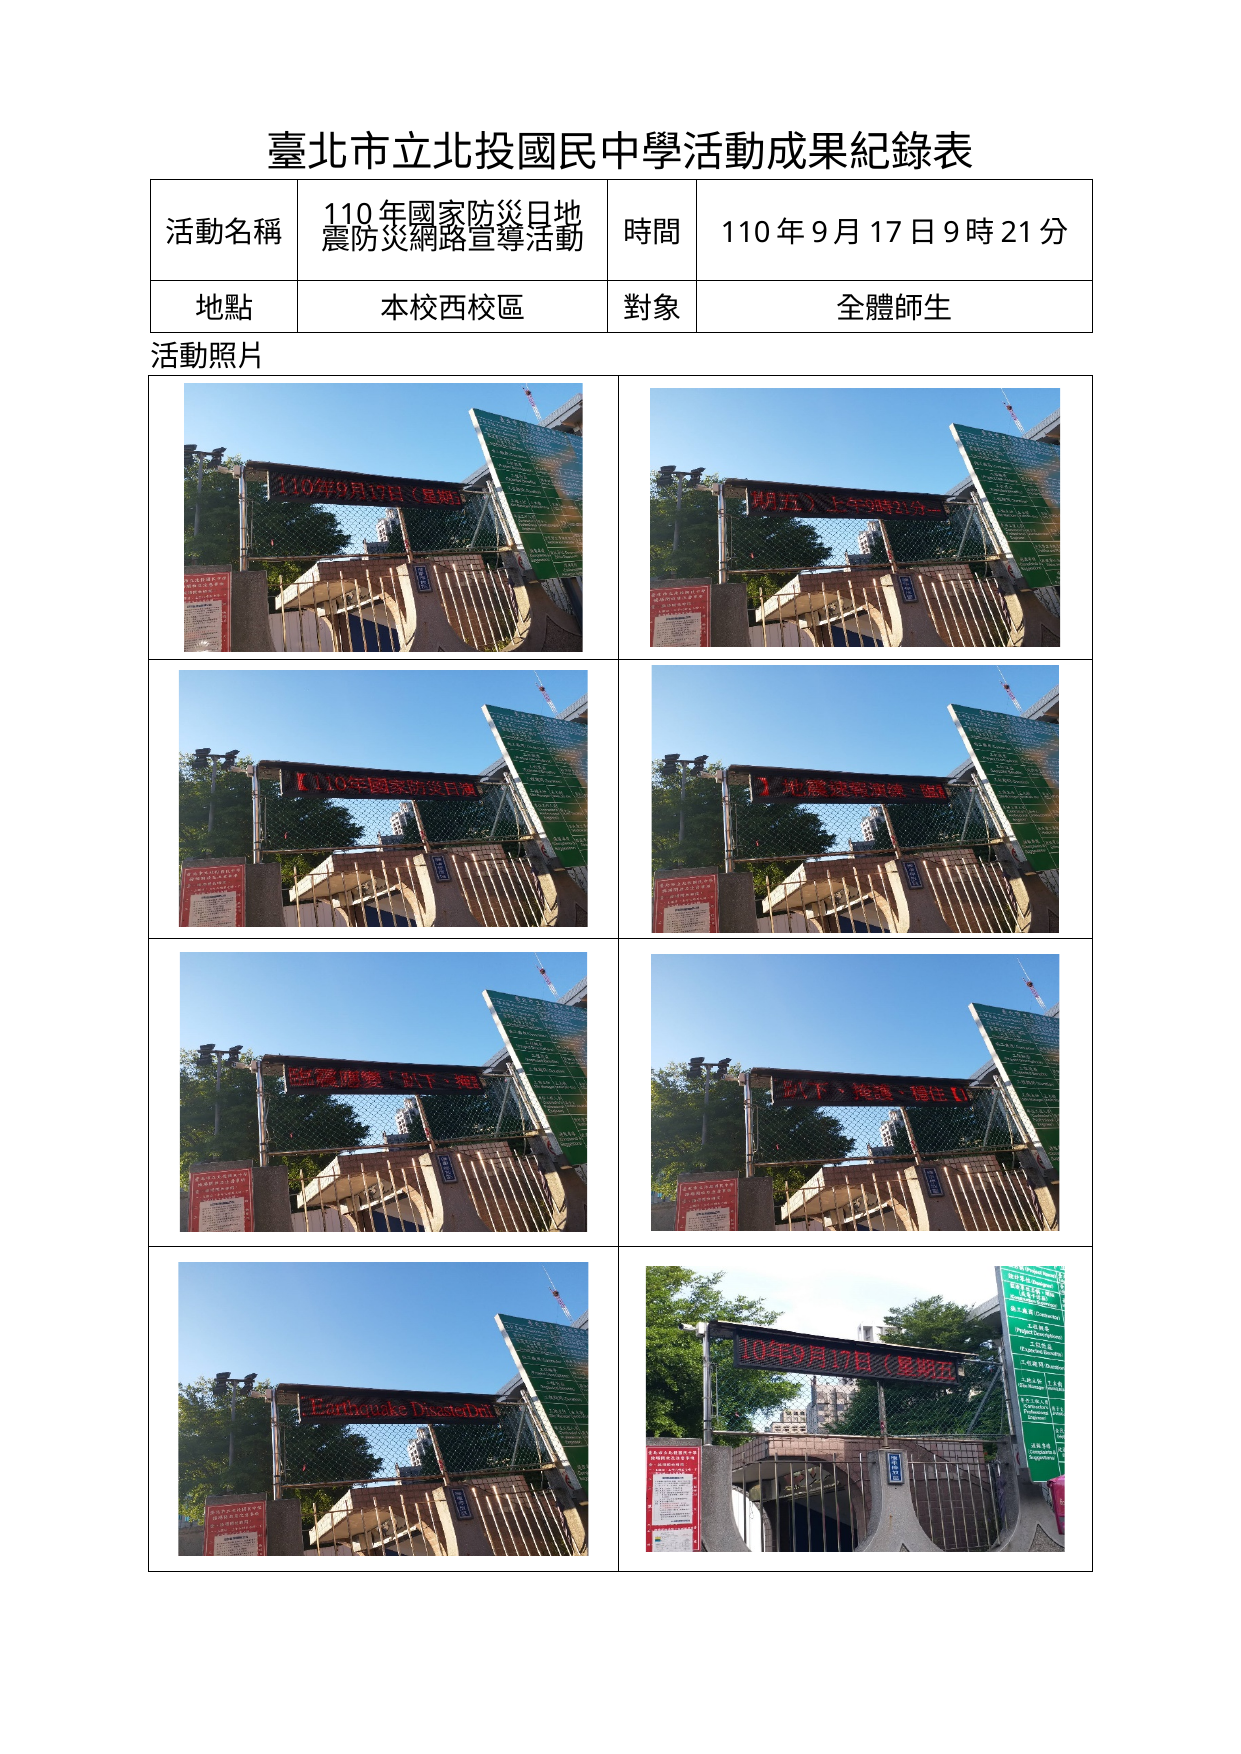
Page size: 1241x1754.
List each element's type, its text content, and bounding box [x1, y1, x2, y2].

table_header 110年9月17日9時21分 [697, 180, 1092, 279]
table_cell 地點 [151, 281, 297, 332]
table_cell 對象 [608, 281, 696, 332]
picture [184, 383, 583, 652]
table_header 時間 [608, 180, 696, 279]
table_cell [149, 1247, 618, 1571]
table_cell [619, 939, 1092, 1246]
picture [651, 954, 1060, 1231]
picture [178, 670, 588, 927]
picture [645, 1266, 1065, 1552]
table_header 110年國家防災日地震防災網路宣導活動 [298, 180, 607, 279]
table_cell [619, 660, 1092, 937]
table_header [619, 376, 1092, 659]
table_cell [149, 939, 618, 1246]
table_cell 全體師生 [697, 281, 1092, 332]
table_header 活動名稱 [151, 180, 297, 279]
picture [178, 1262, 589, 1556]
picture [179, 952, 588, 1232]
table_cell [149, 660, 618, 937]
table_header [149, 376, 618, 659]
table_cell [619, 1247, 1092, 1571]
picture [651, 665, 1059, 933]
text 臺北市立北投國民中學活動成果紀錄表 [150, 118, 1090, 178]
picture [650, 388, 1061, 647]
text 活動照片 [150, 333, 1090, 375]
table_cell 本校西校區 [298, 281, 607, 332]
